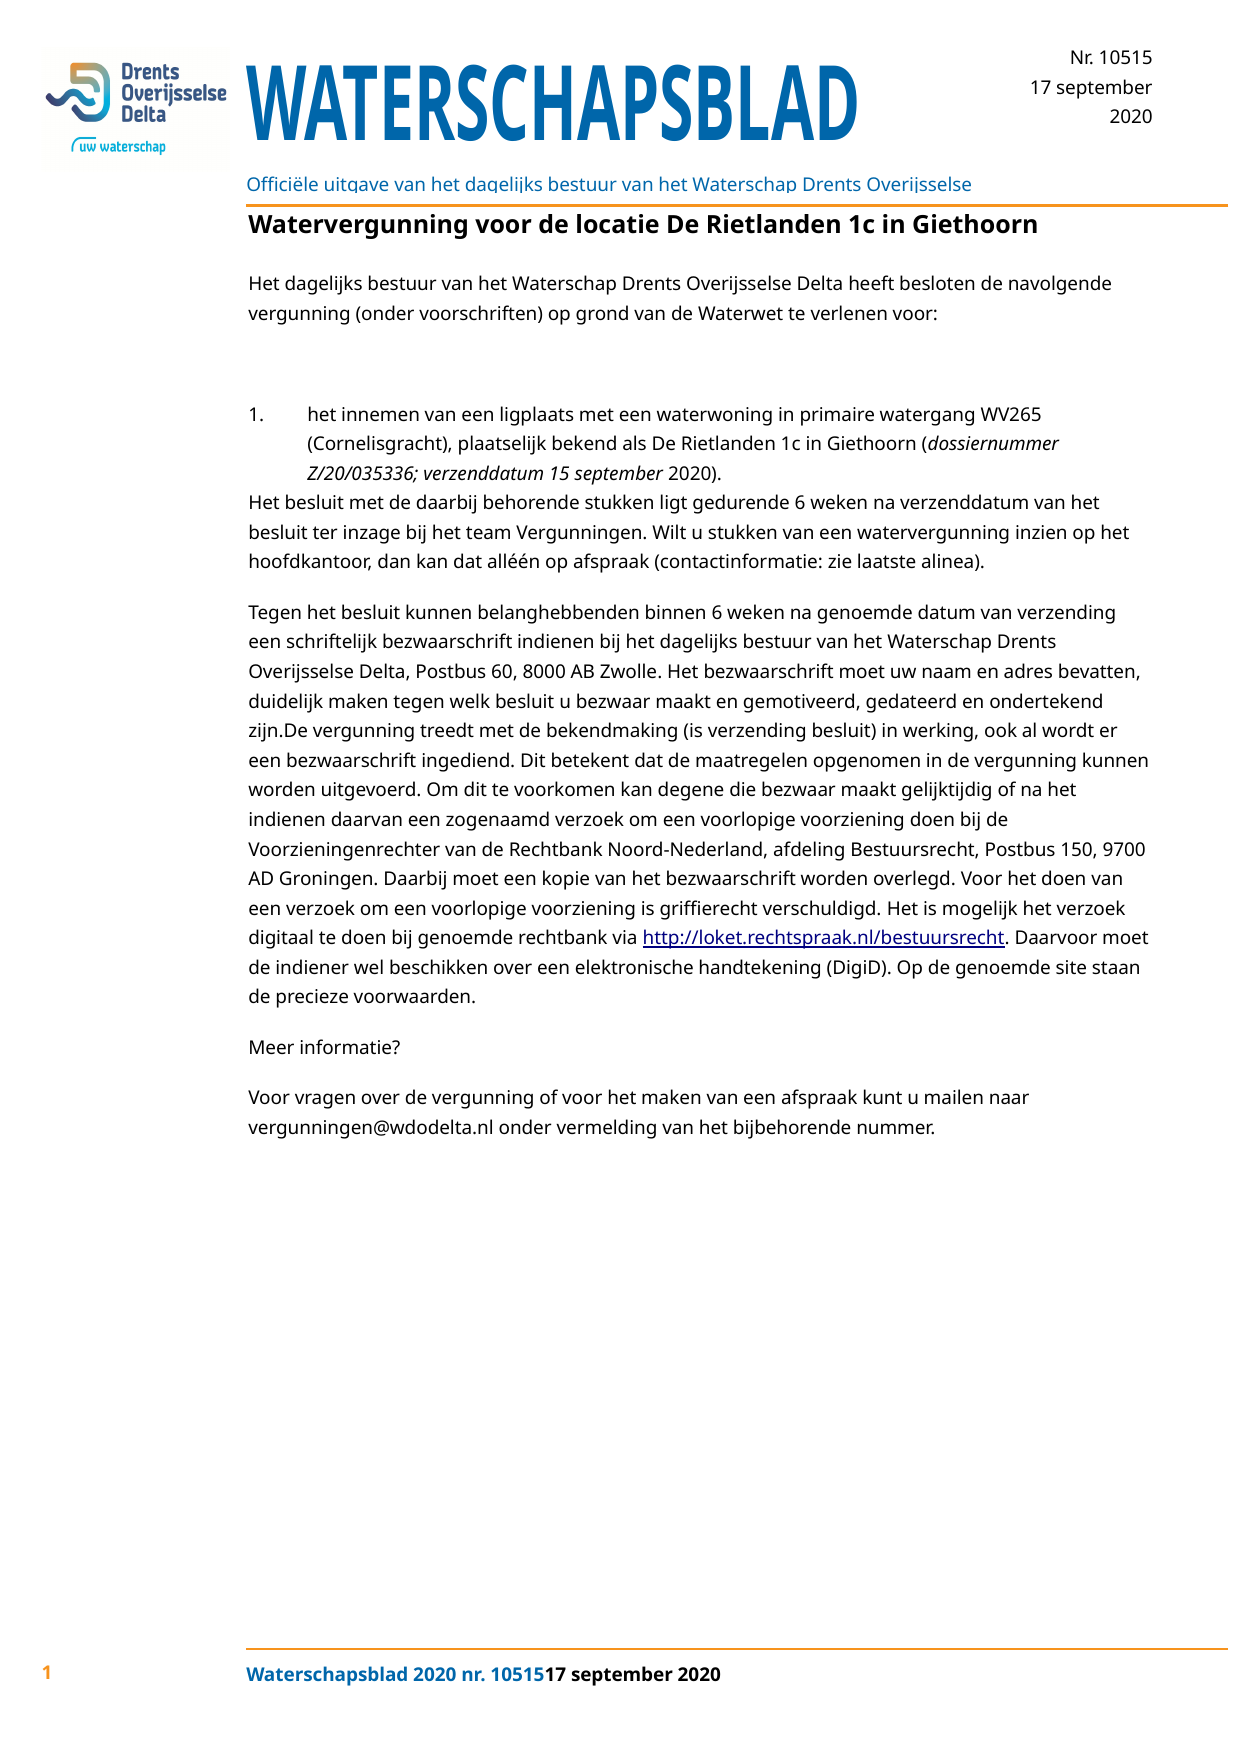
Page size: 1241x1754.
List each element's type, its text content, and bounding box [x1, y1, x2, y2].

picture [41, 47, 231, 172]
list het innemen van een ligplaats met een waterwoning in primaire watergang WV265 (Cornelisgracht), plaatselijk bekend als De Rietlanden 1c in Giethoorn (dossiernummer Z/20/035336; verzenddatum 15 september 2020). [248, 401, 1152, 486]
text Het dagelijks bestuur van het Waterschap Drents Overijsselse Delta heeft besloten de navolgende vergunning (onder voorschriften) op grond van de Waterwet te verlenen voor: [248, 270, 1152, 326]
text Meer informatie? [248, 1034, 1152, 1060]
text Tegen het besluit kunnen belanghebbenden binnen 6 weken na genoemde datum van verzending een schriftelijk bezwaarschrift indienen bij het dagelijks bestuur van het Waterschap Drents Overijsselse Delta, Postbus 60, 8000 AB Zwolle. Het bezwaarschrift moet uw naam en adres bevatten, duidelijk maken tegen welk besluit u bezwaar maakt en gemotiveerd, gedateerd en ondertekend zijn.De vergunning treedt met de bekendmaking (is verzending besluit) in werking, ook al wordt er een bezwaarschrift ingediend. Dit betekent dat de maatregelen opgenomen in de vergunning kunnen worden uitgevoerd. Om dit te voorkomen kan degene die bezwaar maakt gelijktijdig of na het indienen daarvan een zogenaamd verzoek om een voorlopige voorziening doen bij de Voorzieningenrechter van de Rechtbank Noord-Nederland, afdeling Bestuursrecht, Postbus 150, 9700 AD Groningen. Daarbij moet een kopie van het bezwaarschrift worden overlegd. Voor het doen van een verzoek om een voorlopige voorziening is griffierecht verschuldigd. Het is mogelijk het verzoek digitaal te doen bij genoemde rechtbank via http://loket.rechtspraak.nl/bestuursrecht. Daarvoor moet de indiener wel beschikken over een elektronische handtekening (DigiD). Op de genoemde site staan de precieze voorwaarden. [248, 599, 1152, 1009]
text Voor vragen over de vergunning of voor het maken van een afspraak kunt u mailen naar vergunningen@wdodelta.nl onder vermelding van het bijbehorende nummer. [248, 1084, 1152, 1140]
text Het besluit met de daarbij behorende stukken ligt gedurende 6 weken na verzenddatum van het besluit ter inzage bij het team Vergunningen. Wilt u stukken van een watervergunning inzien op het hoofdkantoor, dan kan dat alléén op afspraak (contactinformatie: zie laatste alinea). [248, 489, 1152, 574]
text Watervergunning voor de locatie De Rietlanden 1c in Giethoorn [248, 207, 1152, 241]
